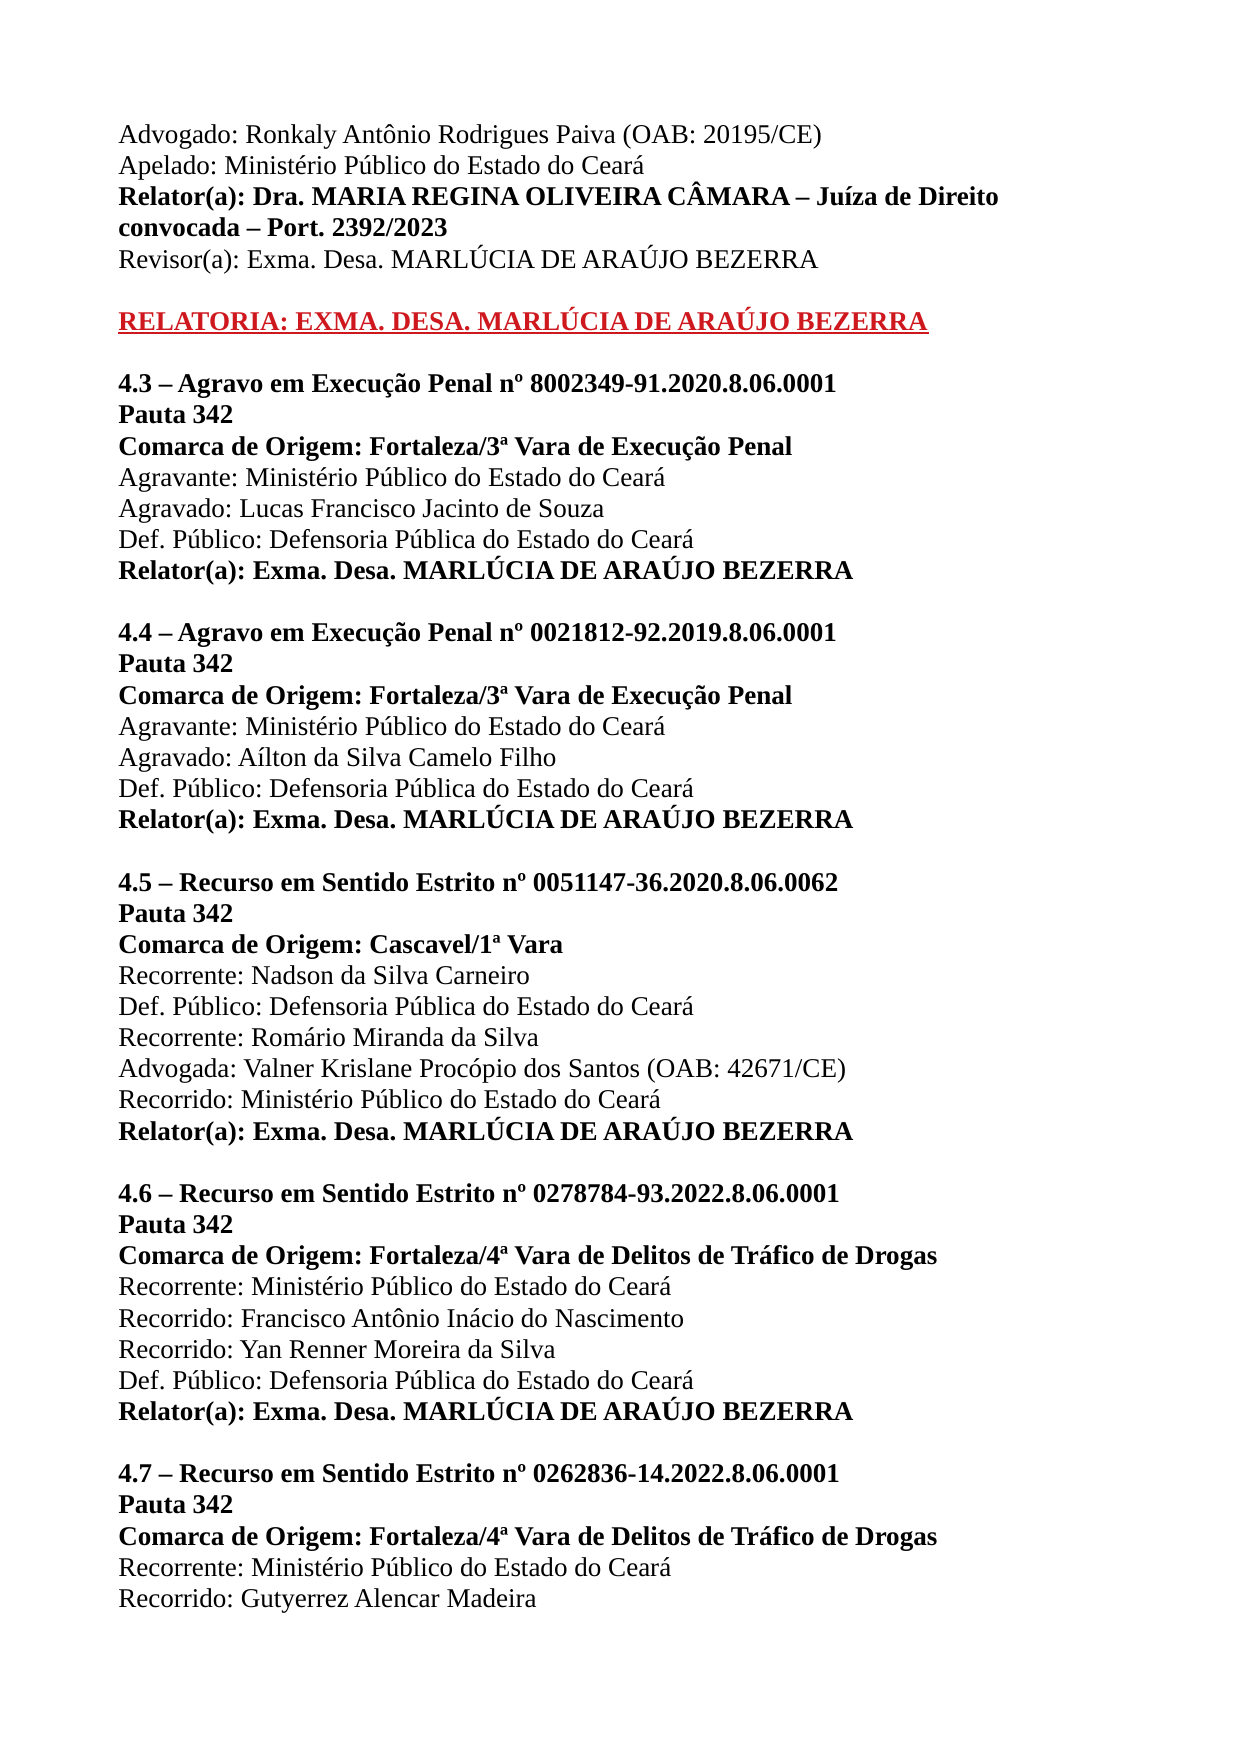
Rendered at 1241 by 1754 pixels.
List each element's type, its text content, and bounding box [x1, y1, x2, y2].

text Agravante: Ministério Público do Estado do Ceará [118, 461, 1122, 492]
text Comarca de Origem: Cascavel/1ª Vara [118, 928, 1122, 959]
text Relator(a): Exma. Desa. MARLÚCIA DE ARAÚJO BEZERRA [118, 803, 1122, 834]
text Apelado: Ministério Público do Estado do Ceará [118, 149, 1122, 180]
text Def. Público: Defensoria Pública do Estado do Ceará [118, 523, 1122, 554]
text Comarca de Origem: Fortaleza/4ª Vara de Delitos de Tráfico de Drogas [118, 1520, 1122, 1551]
text 4.4 – Agravo em Execução Penal nº 0021812-92.2019.8.06.0001 [118, 616, 1122, 648]
text 4.3 – Agravo em Execução Penal nº 8002349-91.2020.8.06.0001 [118, 367, 1122, 398]
text Recorrido: Yan Renner Moreira da Silva [118, 1333, 1122, 1364]
text Relator(a): Exma. Desa. MARLÚCIA DE ARAÚJO BEZERRA [118, 1395, 1122, 1426]
text Pauta 342 [118, 648, 1122, 679]
text RELATORIA: EXMA. DESA. MARLÚCIA DE ARAÚJO BEZERRA [118, 305, 1122, 336]
text Pauta 342 [118, 398, 1122, 429]
text Advogado: Ronkaly Antônio Rodrigues Paiva (OAB: 20195/CE) [118, 118, 1122, 149]
text 4.5 – Recurso em Sentido Estrito nº 0051147-36.2020.8.06.0062 [118, 866, 1122, 897]
text Relator(a): Dra. MARIA REGINA OLIVEIRA CÂMARA – Juíza de Direito convocada – Port. 2392/2023 [118, 180, 1122, 243]
text Comarca de Origem: Fortaleza/4ª Vara de Delitos de Tráfico de Drogas [118, 1239, 1122, 1271]
text Recorrente: Ministério Público do Estado do Ceará [118, 1551, 1122, 1582]
text Recorrido: Ministério Público do Estado do Ceará [118, 1084, 1122, 1115]
text Pauta 342 [118, 1208, 1122, 1239]
text Agravado: Lucas Francisco Jacinto de Souza [118, 492, 1122, 523]
text Comarca de Origem: Fortaleza/3ª Vara de Execução Penal [118, 679, 1122, 710]
text Recorrente: Nadson da Silva Carneiro [118, 959, 1122, 990]
text Recorrente: Ministério Público do Estado do Ceará [118, 1271, 1122, 1302]
text Agravado: Aílton da Silva Camelo Filho [118, 741, 1122, 772]
text Relator(a): Exma. Desa. MARLÚCIA DE ARAÚJO BEZERRA [118, 554, 1122, 585]
text 4.6 – Recurso em Sentido Estrito nº 0278784-93.2022.8.06.0001 [118, 1177, 1122, 1208]
text Advogada: Valner Krislane Procópio dos Santos (OAB: 42671/CE) [118, 1052, 1122, 1084]
text Relator(a): Exma. Desa. MARLÚCIA DE ARAÚJO BEZERRA [118, 1115, 1122, 1146]
text Def. Público: Defensoria Pública do Estado do Ceará [118, 772, 1122, 803]
text Pauta 342 [118, 897, 1122, 928]
text 4.7 – Recurso em Sentido Estrito nº 0262836-14.2022.8.06.0001 [118, 1457, 1122, 1488]
text Agravante: Ministério Público do Estado do Ceará [118, 710, 1122, 741]
text Revisor(a): Exma. Desa. MARLÚCIA DE ARAÚJO BEZERRA [118, 243, 1122, 274]
text Recorrido: Gutyerrez Alencar Madeira [118, 1582, 1122, 1613]
text Def. Público: Defensoria Pública do Estado do Ceará [118, 1364, 1122, 1395]
text Pauta 342 [118, 1488, 1122, 1520]
text Def. Público: Defensoria Pública do Estado do Ceará [118, 990, 1122, 1021]
text Recorrido: Francisco Antônio Inácio do Nascimento [118, 1302, 1122, 1333]
text Recorrente: Romário Miranda da Silva [118, 1021, 1122, 1052]
text Comarca de Origem: Fortaleza/3ª Vara de Execução Penal [118, 429, 1122, 461]
